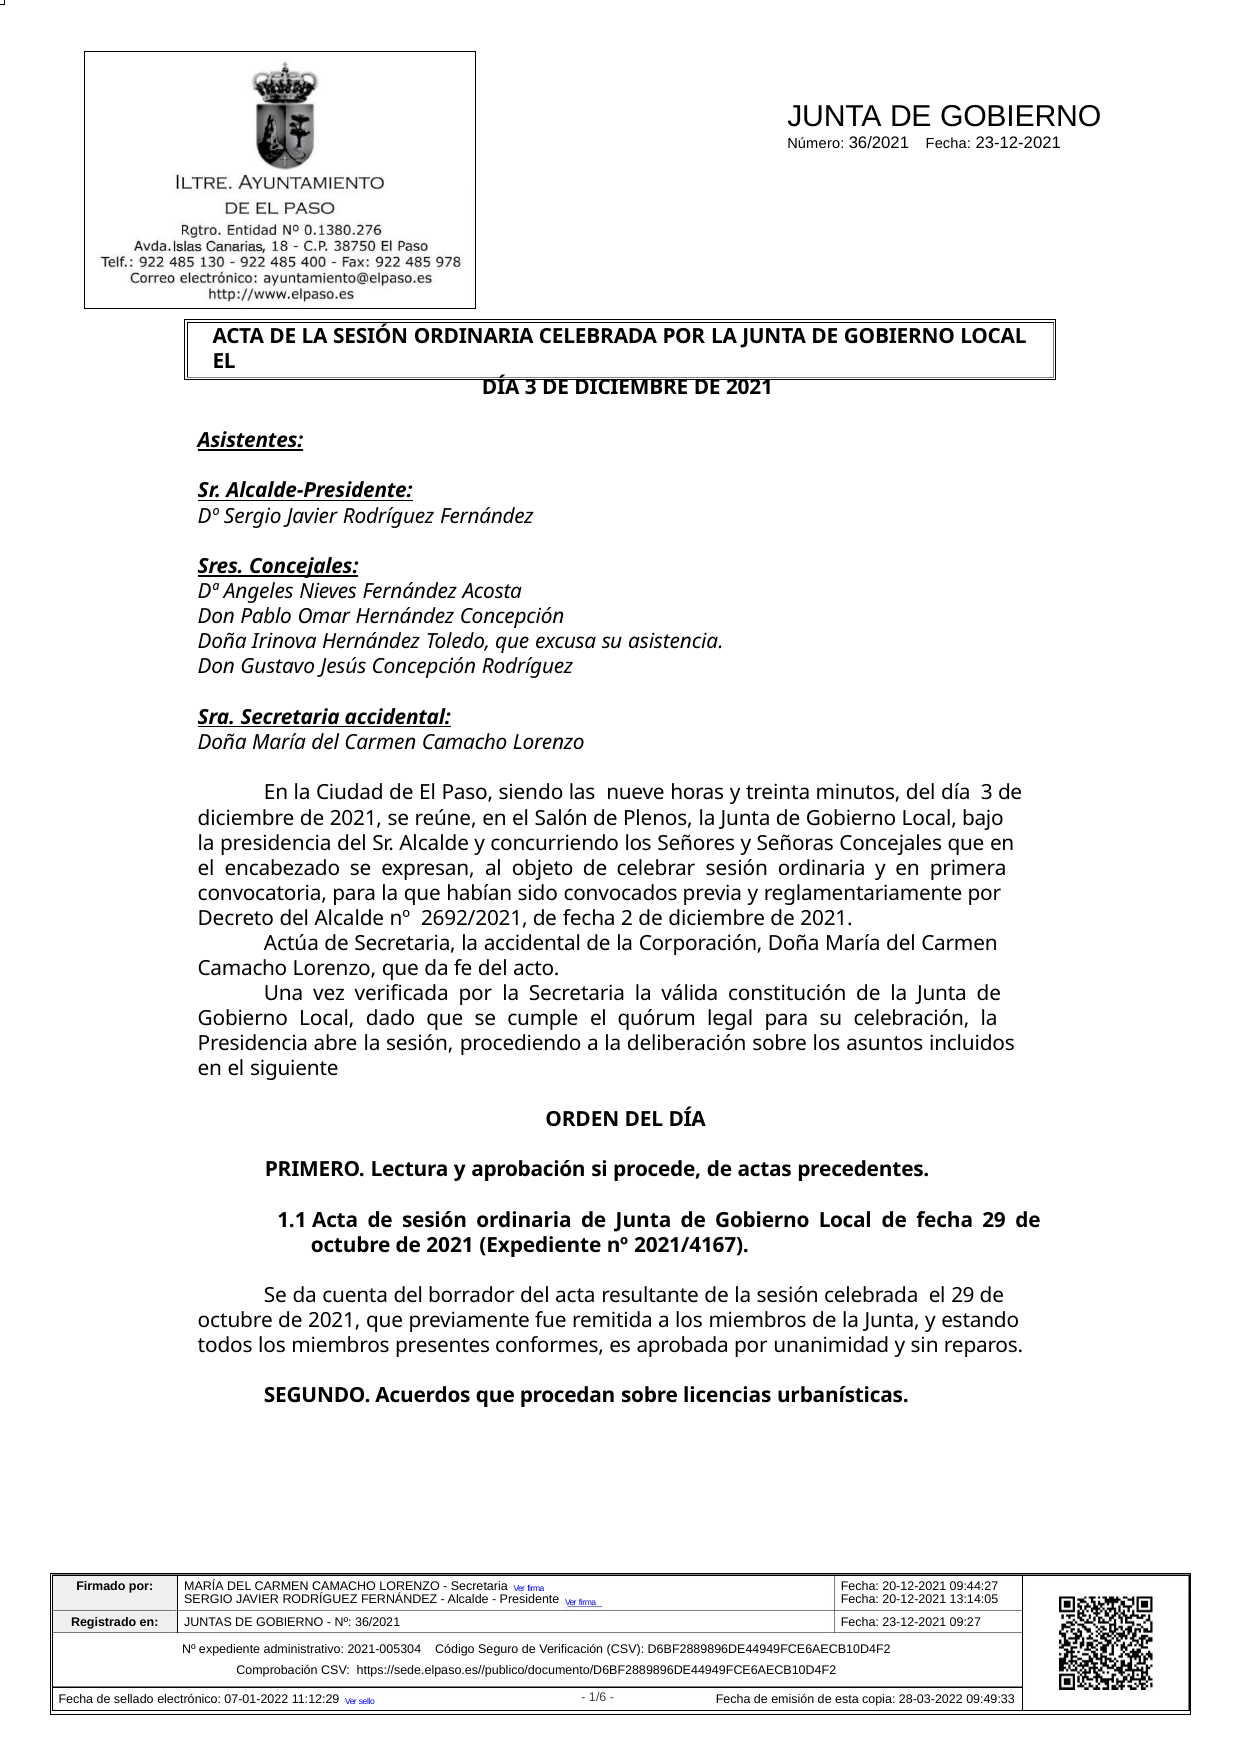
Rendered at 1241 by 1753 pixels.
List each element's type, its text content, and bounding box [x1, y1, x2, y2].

text - 1/6 - [581, 1691, 632, 1705]
picture [185, 320, 1055, 379]
text Dº Sergio Javier Rodríguez Fernández [197, 504, 590, 528]
text la presidencia del Sr. Alcalde y concurriendo los Señores y Señoras Concejales que en [197, 830, 1068, 855]
text Fecha de emisión de esta copia: 28-03-2022 09:49:33 [716, 1692, 1040, 1706]
text Decreto del Alcalde nº 2692/2021, de fecha 2 de diciembre de 2021. [197, 905, 1068, 930]
text en el siguiente [197, 1056, 1068, 1081]
text Fecha de sellado electrónico: 07-01-2022 11:12:29 Ver sello [58, 1692, 403, 1706]
text ACTA DE LA SESIÓN ORDINARIA CELEBRADA POR LA JUNTA DE GOBIERNO LOCAL EL [212, 324, 1052, 374]
text MARÍA DEL CARMEN CAMACHO LORENZO - Secretaria Ver firma [184, 1579, 625, 1593]
text Don Gustavo Jesús Concepción Rodríguez [197, 654, 800, 678]
text Nº expediente administrativo: 2021-005304 Código Seguro de Verificación (CSV): D6BF2889896DE44949FCE6AECB10D4F2 [182, 1642, 916, 1656]
text Comprobación CSV: https://sede.elpaso.es//publico/documento/D6BF2889896DE44949FCE6AECB10D4F2 [236, 1663, 916, 1677]
picture [85, 52, 475, 308]
text Fecha: 20-12-2021 13:14:05 [841, 1593, 1022, 1607]
text convocatoria, para la que habían sido convocados previa y reglamentariamente por [197, 880, 1068, 905]
text Sres. Concejales: [197, 553, 392, 578]
text Doña Irinova Hernández Toledo, que excusa su asistencia. [197, 629, 800, 653]
text JUNTA DE GOBIERNO [787, 100, 1127, 133]
text Sra. Secretaria accidental: [197, 704, 657, 729]
text todos los miembros presentes conformes, es aprobada por unanimidad y sin reparos. [197, 1333, 1067, 1358]
text Presidencia abre la sesión, procediendo a la deliberación sobre los asuntos incluidos [197, 1031, 1068, 1055]
text En la Ciudad de El Paso, siendo las nueve horas y treinta minutos, del día 3 de [264, 780, 1068, 804]
text octubre de 2021 (Expediente nº 2021/4167). [311, 1232, 1067, 1257]
text SERGIO JAVIER RODRÍGUEZ FERNÁNDEZ - Alcalde - Presidente Ver firma [184, 1593, 625, 1607]
text Asistentes: [197, 427, 326, 453]
text Gobierno Local, dado que se cumple el quórum legal para su celebración, la [197, 1006, 1068, 1030]
picture [51, 1574, 1190, 1714]
text 1 [277, 1207, 289, 1232]
text SEGUNDO. Acuerdos que procedan sobre licencias urbanísticas. [264, 1383, 929, 1408]
text Sr. Alcalde-Presidente: [197, 477, 590, 503]
text Dª Angeles Nieves Fernández Acosta [197, 579, 800, 603]
text Una vez verificada por la Secretaria la válida constitución de la Junta de [264, 981, 1068, 1005]
text Firmado por: [76, 1579, 172, 1593]
text Camacho Lorenzo, que da fe del acto. [197, 956, 1068, 980]
text Fecha: 20-12-2021 09:44:27 [841, 1579, 1022, 1593]
text diciembre de 2021, se reúne, en el Salón de Plenos, la Junta de Gobierno Local, bajo [197, 805, 1068, 830]
text Se da cuenta del borrador del acta resultante de la sesión celebrada el 29 de [264, 1283, 1067, 1307]
text Registrado en: [71, 1615, 177, 1629]
text ORDEN DEL DÍA [545, 1106, 720, 1131]
text DÍA 3 DE DICIEMBRE DE 2021 [482, 374, 1052, 399]
text el encabezado se expresan, al objeto de celebrar sesión ordinaria y en primera [197, 855, 1068, 880]
text octubre de 2021, que previamente fue remitida a los miembros de la Junta, y estando [197, 1308, 1067, 1332]
text .1 Acta de sesión ordinaria de Junta de Gobierno Local de fecha 29 de [289, 1207, 1067, 1232]
text Doña María del Carmen Camacho Lorenzo [197, 730, 657, 754]
text JUNTAS DE GOBIERNO - Nº: 36/2021 [184, 1615, 426, 1629]
text Actúa de Secretaria, la accidental de la Corporación, Doña María del Carmen [264, 931, 1068, 955]
text PRIMERO. Lectura y aprobación si procede, de actas precedentes. [264, 1157, 950, 1181]
text Fecha: 23-12-2021 09:27 [841, 1615, 1002, 1629]
text Don Pablo Omar Hernández Concepción [197, 604, 800, 628]
text Número: 36/2021 Fecha: 23-12-2021 [787, 133, 1127, 152]
